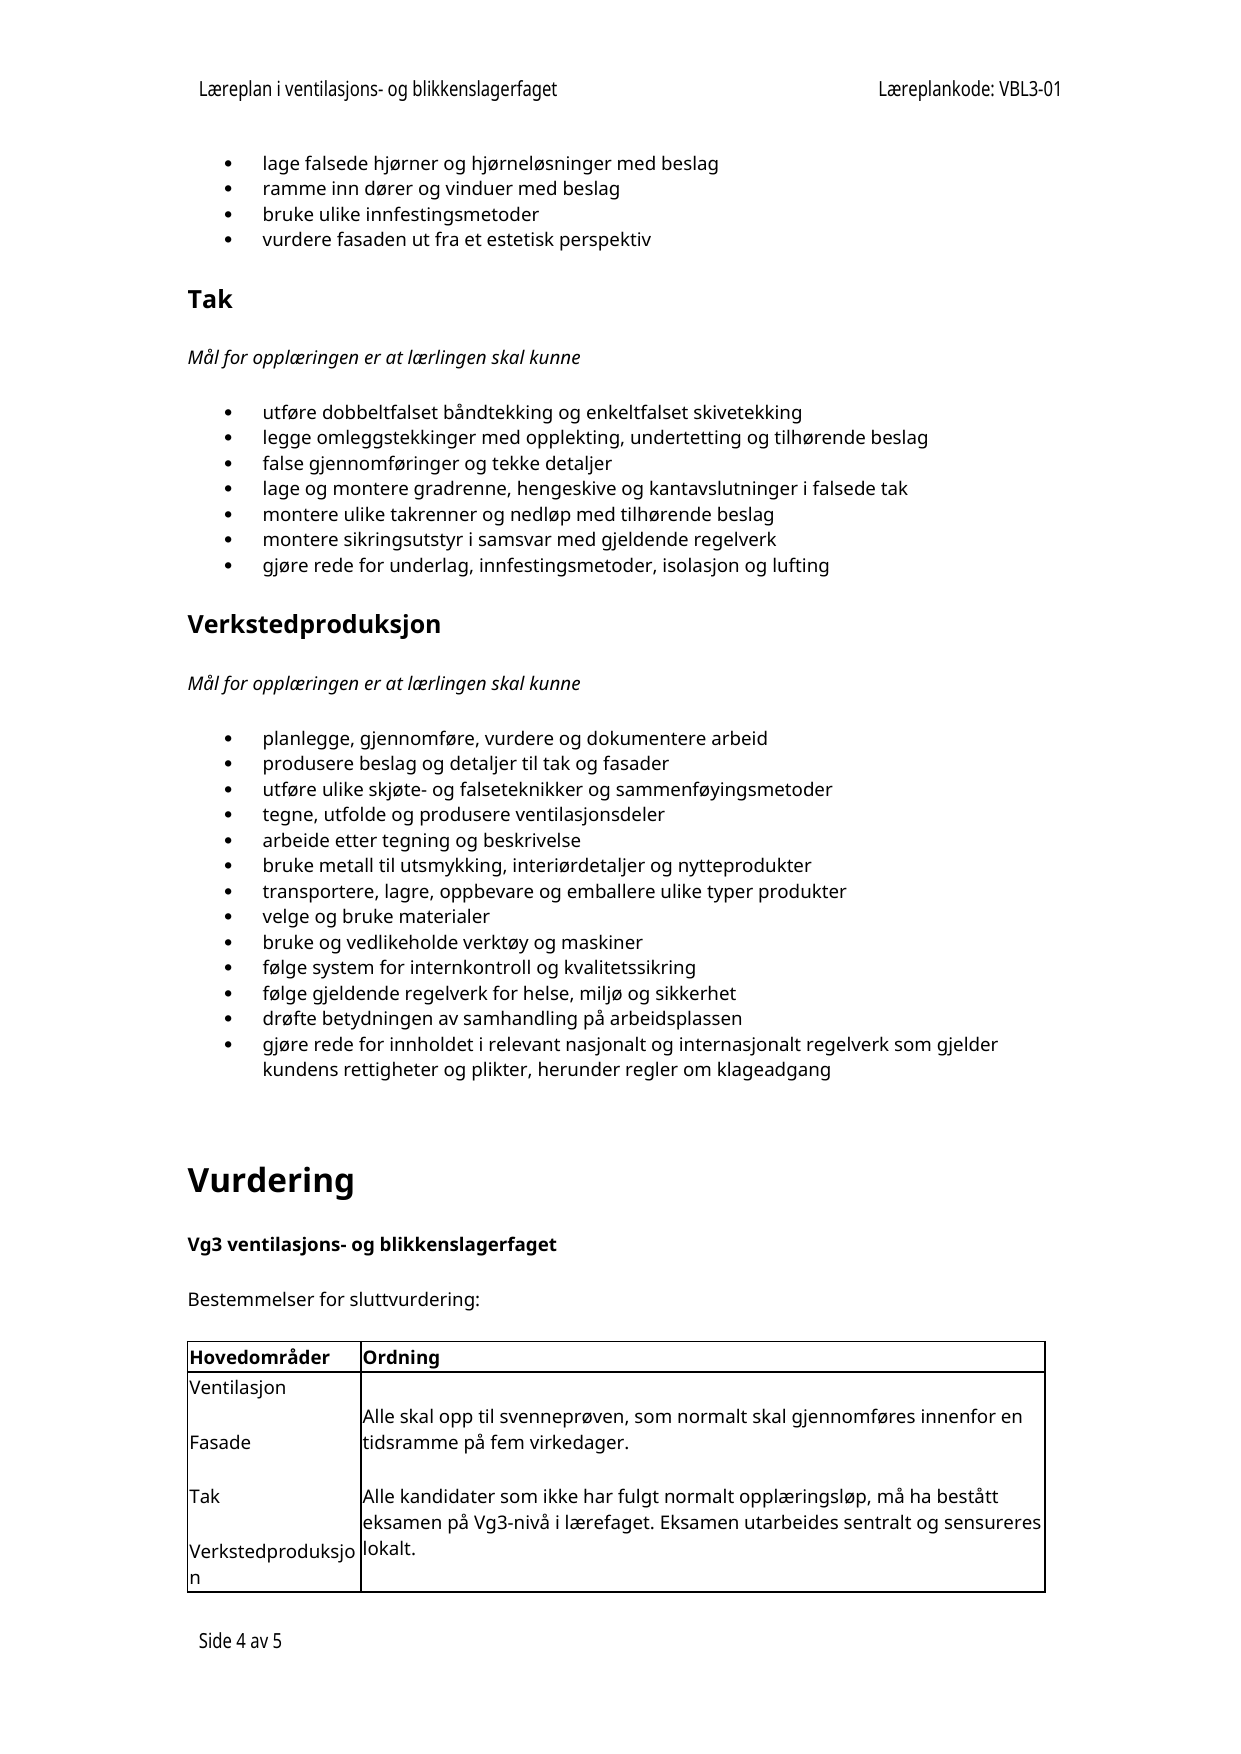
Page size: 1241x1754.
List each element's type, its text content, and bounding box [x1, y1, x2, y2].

list bruke metall til utsmykking, interiørdetaljer og nytteprodukter [225, 852, 1053, 878]
list tegne, utfolde og produsere ventilasjonsdeler [665, 801, 1053, 827]
list bruke og vedlikeholde verktøy og maskiner [643, 929, 1053, 954]
list lage falsede hjørner og hjørneløsninger med beslag [719, 150, 1053, 176]
list produsere beslag og detaljer til tak og fasader [669, 750, 1053, 776]
list velge og bruke materialer [225, 903, 1053, 929]
list transportere, lagre, oppbevare og emballere ulike typer produkter [847, 878, 1053, 903]
list utføre dobbeltfalset båndtekking og enkeltfalset skivetekking [803, 399, 1053, 425]
text Mål for opplæringen er at lærlingen skal kunne [588, 670, 1053, 696]
list arbeide etter tegning og beskrivelse [581, 827, 1053, 852]
text Mål for opplæringen er at lærlingen skal kunne [187, 344, 1053, 370]
list arbeide etter tegning og beskrivelse [225, 827, 263, 852]
subtitle Vurdering [364, 1111, 1053, 1202]
list false gjennomføringer og tekke detaljer [612, 450, 1053, 476]
list drøfte betydningen av samhandling på arbeidsplassen [743, 1006, 1053, 1031]
list følge gjeldende regelverk for helse, miljø og sikkerhet [737, 980, 1053, 1006]
list bruke ulike innfestingsmetoder [539, 201, 1053, 227]
list false gjennomføringer og tekke detaljer [225, 450, 263, 476]
list ramme inn dører og vinduer med beslag [620, 176, 1053, 201]
list utføre ulike skjøte- og falseteknikker og sammenføyingsmetoder [833, 776, 1053, 801]
list bruke og vedlikeholde verktøy og maskiner [225, 929, 263, 954]
list vurdere fasaden ut fra et estetisk perspektiv [651, 227, 1053, 252]
list lage og montere gradrenne, hengeskive og kantavslutninger i falsede tak [908, 476, 1053, 501]
list planlegge, gjennomføre, vurdere og dokumentere arbeid [768, 725, 1053, 750]
list montere sikringsutstyr i samsvar med gjeldende regelverk [777, 527, 1053, 552]
list følge system for internkontroll og kvalitetssikring [225, 954, 1053, 980]
list legge omleggstekkinger med opplekting, undertetting og tilhørende beslag [929, 425, 1053, 450]
list ramme inn dører og vinduer med beslag [225, 176, 263, 201]
list montere ulike takrenner og nedløp med tilhørende beslag [775, 501, 1053, 527]
list tegne, utfolde og produsere ventilasjonsdeler [225, 801, 263, 827]
list vurdere fasaden ut fra et estetisk perspektiv [225, 227, 263, 252]
subtitle Verkstedproduksjon [442, 607, 1053, 641]
list produsere beslag og detaljer til tak og fasader [225, 750, 263, 776]
subtitle Tak [233, 281, 1053, 315]
text Vg3 ventilasjons- og blikkenslagerfaget [562, 1231, 1053, 1257]
list bruke ulike innfestingsmetoder [225, 201, 263, 227]
table_cell Alle skal opp til svenneprøven, som normalt skal gjennomføres innenfor en tidsramme på fem virkedager. Alle kandidater som ikke har fulgt normalt opplæringsløp, må ha bestått eksamen på Vg3-nivå i lærefaget. Eksamen utarbeides sentralt og sensureres lokalt. [362, 1373, 1044, 1591]
list gjøre rede for underlag, innfestingsmetoder, isolasjon og lufting [830, 552, 1053, 578]
list gjøre rede for innholdet i relevant nasjonalt og internasjonalt regelverk som gjelder kundens rettigheter og plikter, herunder regler om klageadgang [832, 1031, 1053, 1082]
text Bestemmelser for sluttvurdering: [485, 1286, 1053, 1312]
